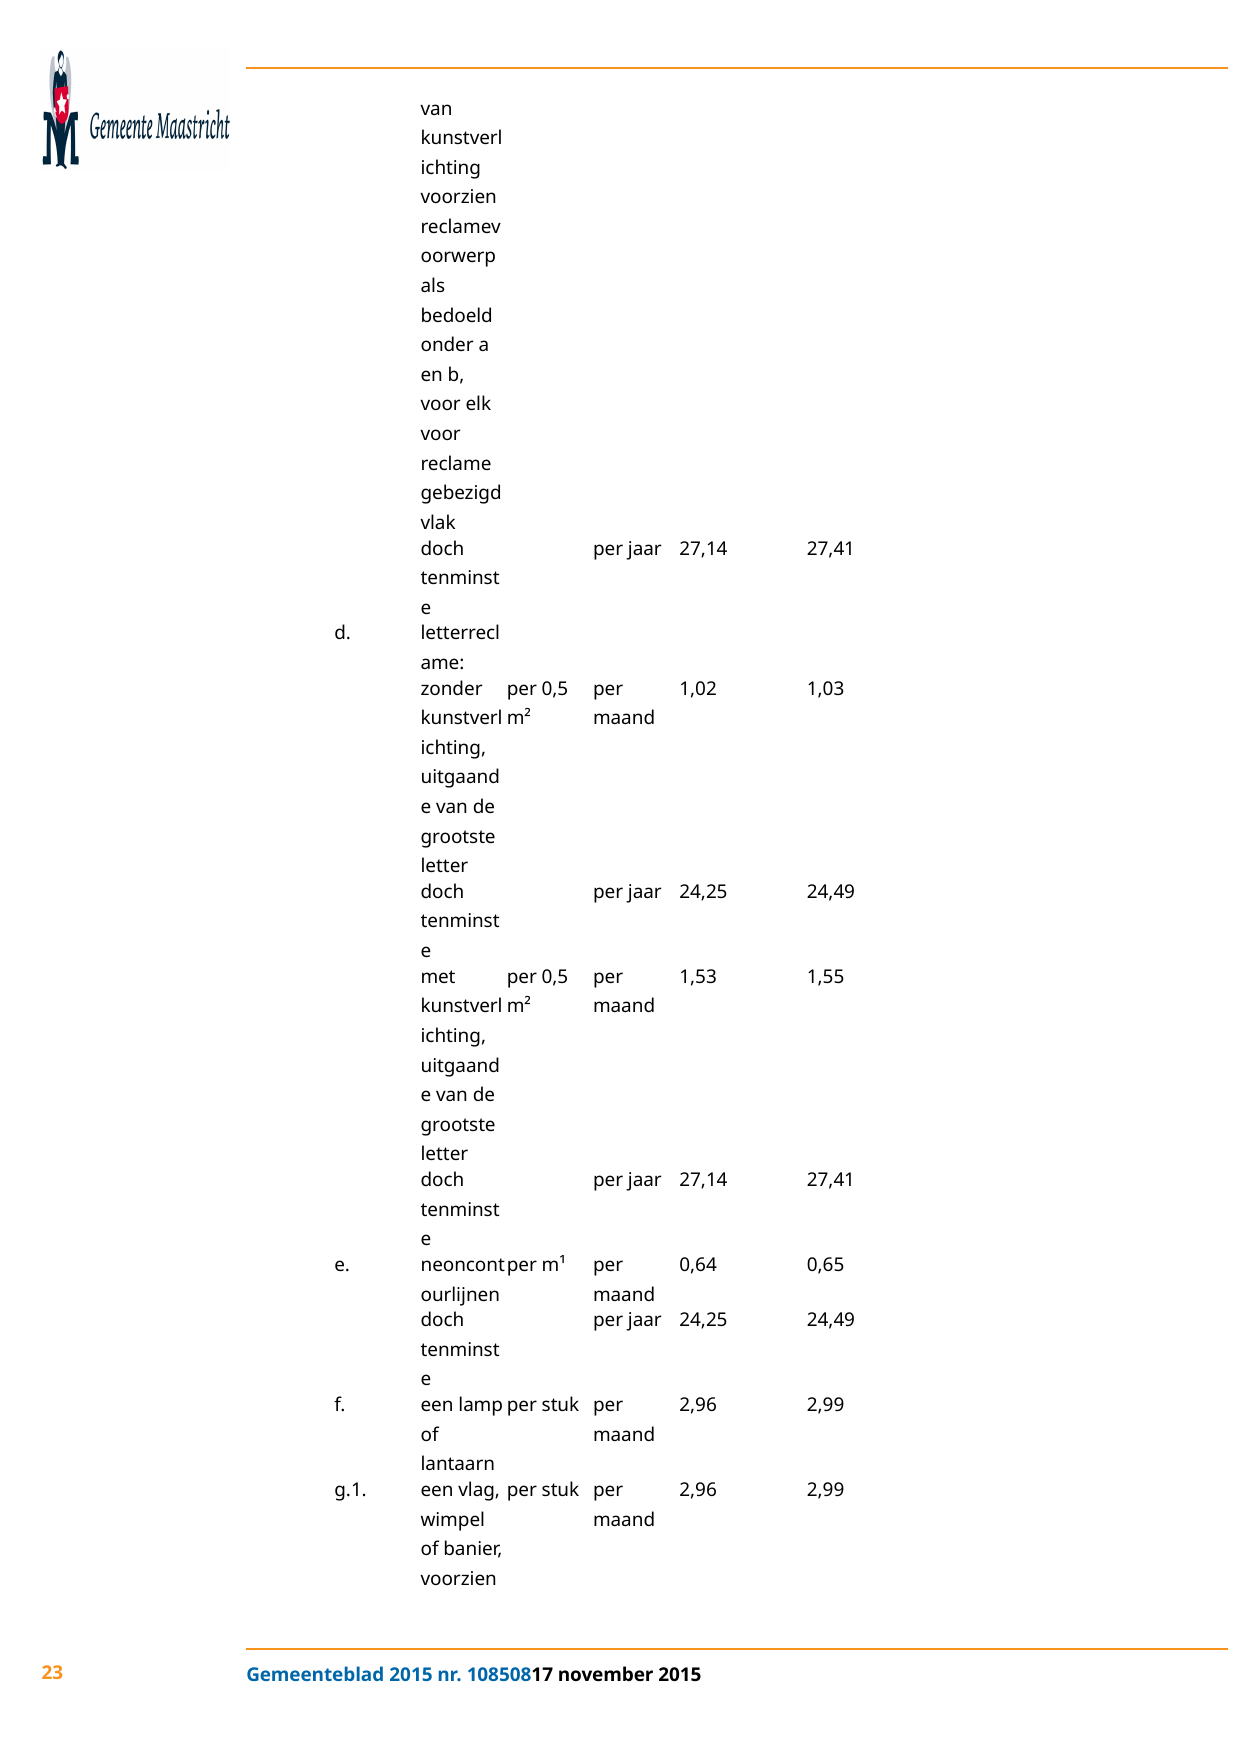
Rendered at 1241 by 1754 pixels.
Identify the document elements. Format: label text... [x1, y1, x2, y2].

table_cell [679, 620, 807, 675]
table_cell [248, 1391, 334, 1476]
table_cell [248, 1306, 334, 1391]
table_cell per stuk [507, 1391, 593, 1476]
table_cell [334, 878, 420, 963]
table_cell met kunstverlichting, uitgaande van de grootste letter [420, 963, 507, 1166]
table_cell 1,53 [679, 963, 807, 1166]
table_cell per maand [593, 963, 679, 1166]
table_cell [248, 95, 334, 535]
table_cell 2,96 [679, 1476, 807, 1591]
table_cell [248, 620, 334, 675]
table_cell per maand [593, 1251, 679, 1306]
table_cell [248, 1251, 334, 1306]
table_cell [248, 675, 334, 878]
table_cell 24,49 [807, 1306, 893, 1391]
table_cell [807, 620, 893, 675]
table_cell doch tenminste [420, 1166, 507, 1251]
table_cell van kunstverlichting voorzien reclamevoorwerp als bedoeld onder a en b, voor elk voor reclame gebezigd vlak [420, 95, 507, 535]
table_cell per maand [593, 1391, 679, 1476]
table_cell [248, 963, 334, 1166]
table_cell [507, 1166, 593, 1251]
table_cell doch tenminste [420, 878, 507, 963]
table_cell per stuk [507, 1476, 593, 1591]
picture [41, 47, 231, 172]
table_cell zonder kunstverlichting, uitgaande van de grootste letter [420, 675, 507, 878]
table_cell doch tenminste [420, 1306, 507, 1391]
table_cell 27,14 [679, 535, 807, 619]
table_cell [507, 95, 593, 535]
table_cell 27,41 [807, 535, 893, 619]
table_cell letterreclame: [420, 620, 507, 675]
table_cell d. [334, 620, 420, 675]
table_cell [507, 1306, 593, 1391]
table_cell per m¹ [507, 1251, 593, 1306]
table_cell een lamp of lantaarn [420, 1391, 507, 1476]
table_cell [679, 95, 807, 535]
table_cell 1,02 [679, 675, 807, 878]
table_cell 24,25 [679, 878, 807, 963]
table_cell [507, 878, 593, 963]
table_cell 0,64 [679, 1251, 807, 1306]
table_cell [334, 95, 420, 535]
table_cell [248, 535, 334, 619]
table_cell per 0,5 m² [507, 963, 593, 1166]
table_cell 1,03 [807, 675, 893, 878]
table_cell [507, 535, 593, 619]
table_cell neoncontourlijnen [420, 1251, 507, 1306]
table_cell [593, 620, 679, 675]
table_cell f. [334, 1391, 420, 1476]
table_cell een vlag, wimpel of banier, voorzien [420, 1476, 507, 1591]
table_cell [248, 1476, 334, 1591]
table_cell g.1. [334, 1476, 420, 1591]
table_cell per jaar [593, 878, 679, 963]
table_cell [807, 95, 893, 535]
table_cell 24,25 [679, 1306, 807, 1391]
table_cell per maand [593, 675, 679, 878]
table_cell [334, 675, 420, 878]
table_cell 0,65 [807, 1251, 893, 1306]
table_cell 1,55 [807, 963, 893, 1166]
table_cell per jaar [593, 1306, 679, 1391]
table_cell [334, 963, 420, 1166]
table_cell per maand [593, 1476, 679, 1591]
table_cell 27,41 [807, 1166, 893, 1251]
table_cell 24,49 [807, 878, 893, 963]
table_cell per jaar [593, 1166, 679, 1251]
table_cell [248, 878, 334, 963]
table_cell [334, 1166, 420, 1251]
table_cell 2,96 [679, 1391, 807, 1476]
table_cell [507, 620, 593, 675]
table_cell [248, 1166, 334, 1251]
table_cell per jaar [593, 535, 679, 619]
table_cell [593, 95, 679, 535]
table_cell 27,14 [679, 1166, 807, 1251]
table_cell 2,99 [807, 1476, 893, 1591]
table_cell doch tenminste [420, 535, 507, 619]
table_cell per 0,5 m² [507, 675, 593, 878]
table_cell e. [334, 1251, 420, 1306]
table_cell [334, 535, 420, 619]
table_cell [334, 1306, 420, 1391]
table_cell 2,99 [807, 1391, 893, 1476]
